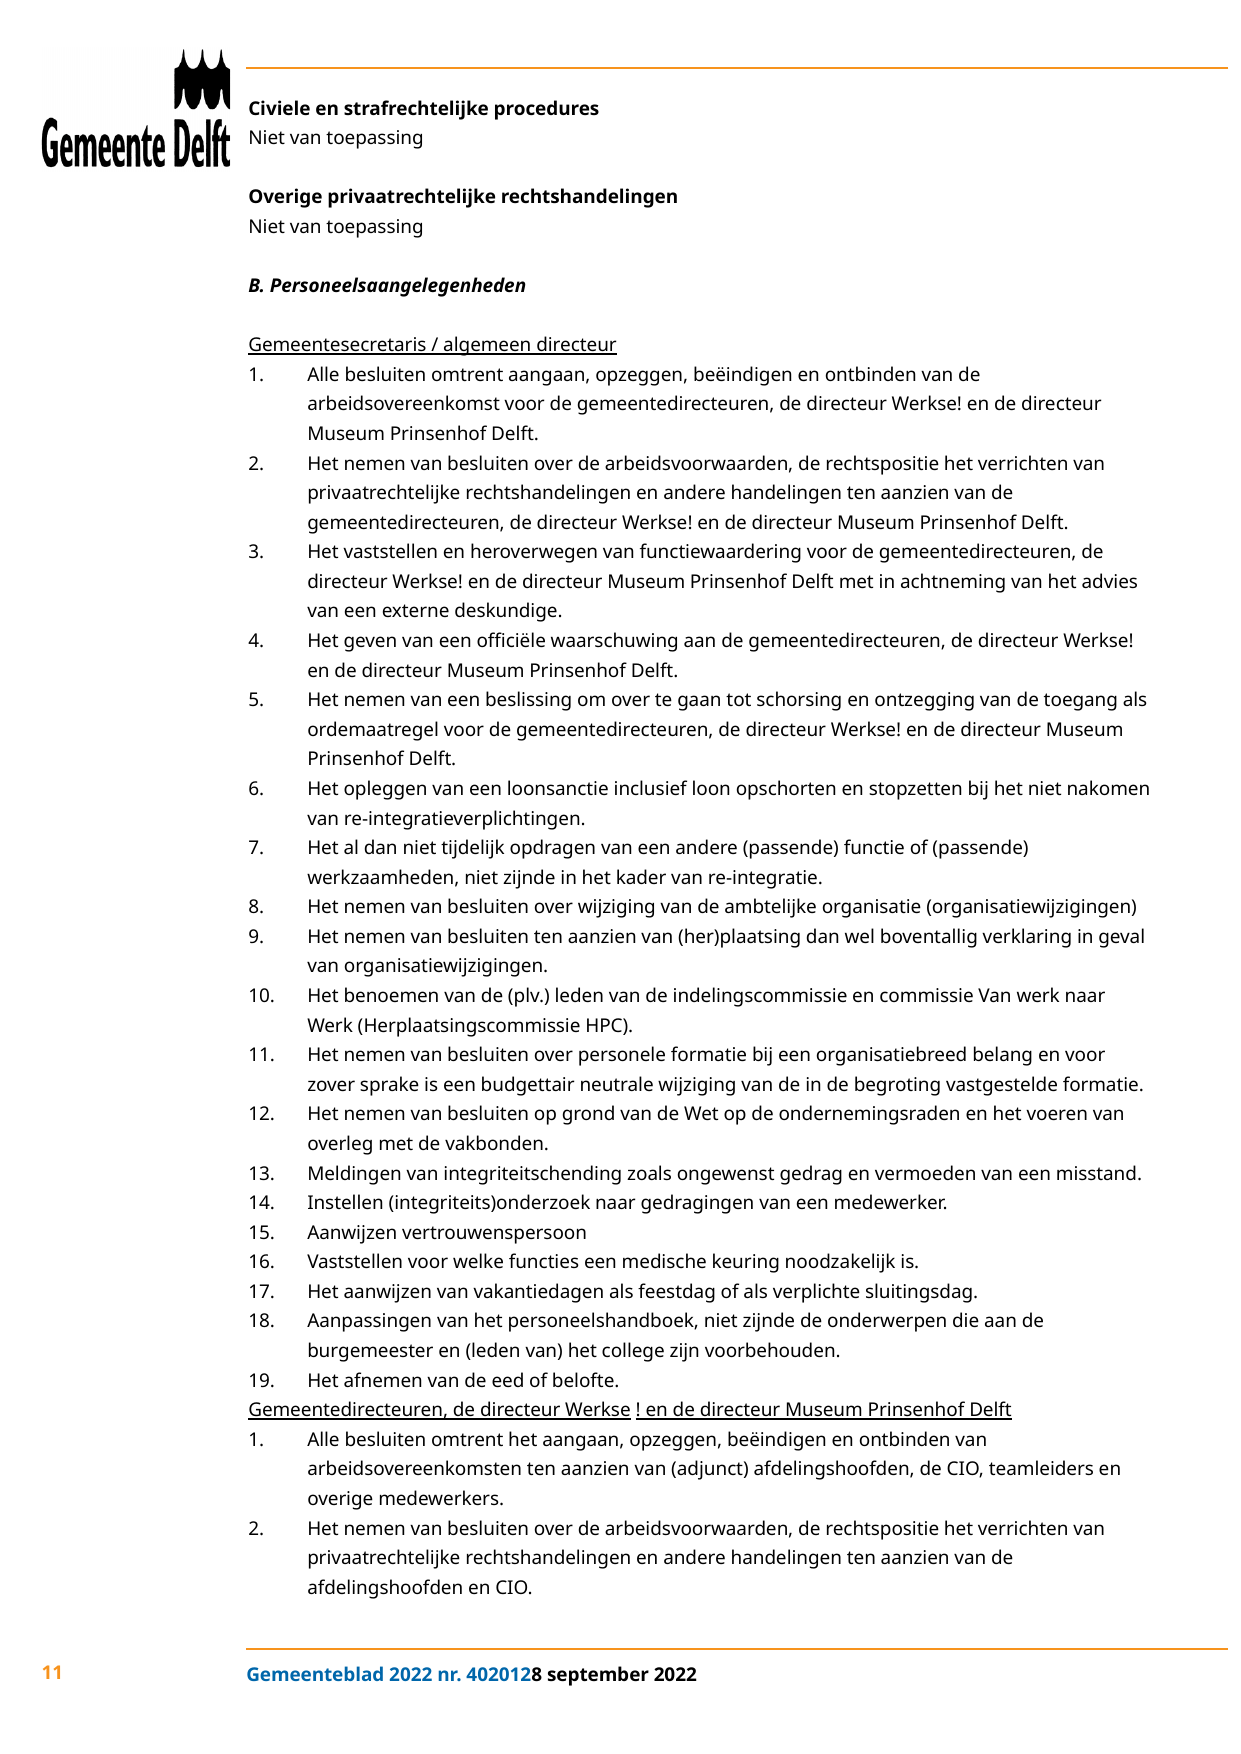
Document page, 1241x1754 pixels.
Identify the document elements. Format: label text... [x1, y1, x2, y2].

text Niet van toepassing [248, 213, 1152, 239]
list Het nemen van besluiten over de arbeidsvoorwaarden, de rechtspositie het verrichten van privaatrechtelijke rechtshandelingen en andere handelingen ten aanzien van de gemeentedirecteuren, de directeur Werkse! en de directeur Museum Prinsenhof Delft. [248, 450, 1152, 535]
text B. Personeelsaangelegenheden [248, 272, 1152, 298]
list Het nemen van besluiten ten aanzien van (her)plaatsing dan wel boventallig verklaring in geval van organisatiewijzigingen. [248, 923, 1152, 978]
list Het nemen van besluiten over wijziging van de ambtelijke organisatie (organisatiewijzigingen) [248, 893, 1152, 919]
list Het aanwijzen van vakantiedagen als feestdag of als verplichte sluitingsdag. [248, 1278, 1152, 1304]
list Aanpassingen van het personeelshandboek, niet zijnde de onderwerpen die aan de burgemeester en (leden van) het college zijn voorbehouden. [248, 1308, 1152, 1363]
list Vaststellen voor welke functies een medische keuring noodzakelijk is. [248, 1248, 1152, 1274]
list Het nemen van besluiten op grond van de Wet op de ondernemingsraden en het voeren van overleg met de vakbonden. [248, 1101, 1152, 1156]
picture [41, 47, 231, 172]
list Het opleggen van een loonsanctie inclusief loon opschorten en stopzetten bij het niet nakomen van re-integratieverplichtingen. [248, 775, 1152, 831]
list Het nemen van besluiten over de arbeidsvoorwaarden, de rechtspositie het verrichten van privaatrechtelijke rechtshandelingen en andere handelingen ten aanzien van de afdelingshoofden en CIO. [248, 1515, 1152, 1600]
list Het benoemen van de (plv.) leden van de indelingscommissie en commissie Van werk naar Werk (Herplaatsingscommissie HPC). [248, 982, 1152, 1038]
list Het nemen van een beslissing om over te gaan tot schorsing en ontzegging van de toegang als ordemaatregel voor de gemeentedirecteuren, de directeur Werkse! en de directeur Museum Prinsenhof Delft. [248, 686, 1152, 771]
text Niet van toepassing [248, 124, 1152, 150]
list Het afnemen van de eed of belofte. [248, 1367, 1152, 1393]
list Alle besluiten omtrent het aangaan, opzeggen, beëindigen en ontbinden van arbeidsovereenkomsten ten aanzien van (adjunct) afdelingshoofden, de CIO, teamleiders en overige medewerkers. [248, 1426, 1152, 1511]
list Instellen (integriteits)onderzoek naar gedragingen van een medewerker. [248, 1189, 1152, 1215]
list Het nemen van besluiten over personele formatie bij een organisatiebreed belang en voor zover sprake is een budgettair neutrale wijziging van de in de begroting vastgestelde formatie. [248, 1041, 1152, 1097]
list Het vaststellen en heroverwegen van functiewaardering voor de gemeentedirecteuren, de directeur Werkse! en de directeur Museum Prinsenhof Delft met in achtneming van het advies van een externe deskundige. [248, 538, 1152, 623]
text Civiele en strafrechtelijke procedures [248, 95, 1152, 121]
list Aanwijzen vertrouwenspersoon [248, 1219, 1152, 1245]
list Het al dan niet tijdelijk opdragen van een andere (passende) functie of (passende) werkzaamheden, niet zijnde in het kader van re-integratie. [248, 834, 1152, 890]
text Overige privaatrechtelijke rechtshandelingen [248, 183, 1152, 209]
list Het geven van een officiële waarschuwing aan de gemeentedirecteuren, de directeur Werkse! en de directeur Museum Prinsenhof Delft. [248, 627, 1152, 683]
text Gemeentedirecteuren, de directeur Werkse ! en de directeur Museum Prinsenhof Delft [248, 1396, 1152, 1422]
text Gemeentesecretaris / algemeen directeur [248, 331, 1152, 357]
list Alle besluiten omtrent aangaan, opzeggen, beëindigen en ontbinden van de arbeidsovereenkomst voor de gemeentedirecteuren, de directeur Werkse! en de directeur Museum Prinsenhof Delft. [248, 361, 1152, 446]
list Meldingen van integriteitschending zoals ongewenst gedrag en vermoeden van een misstand. [248, 1160, 1152, 1186]
